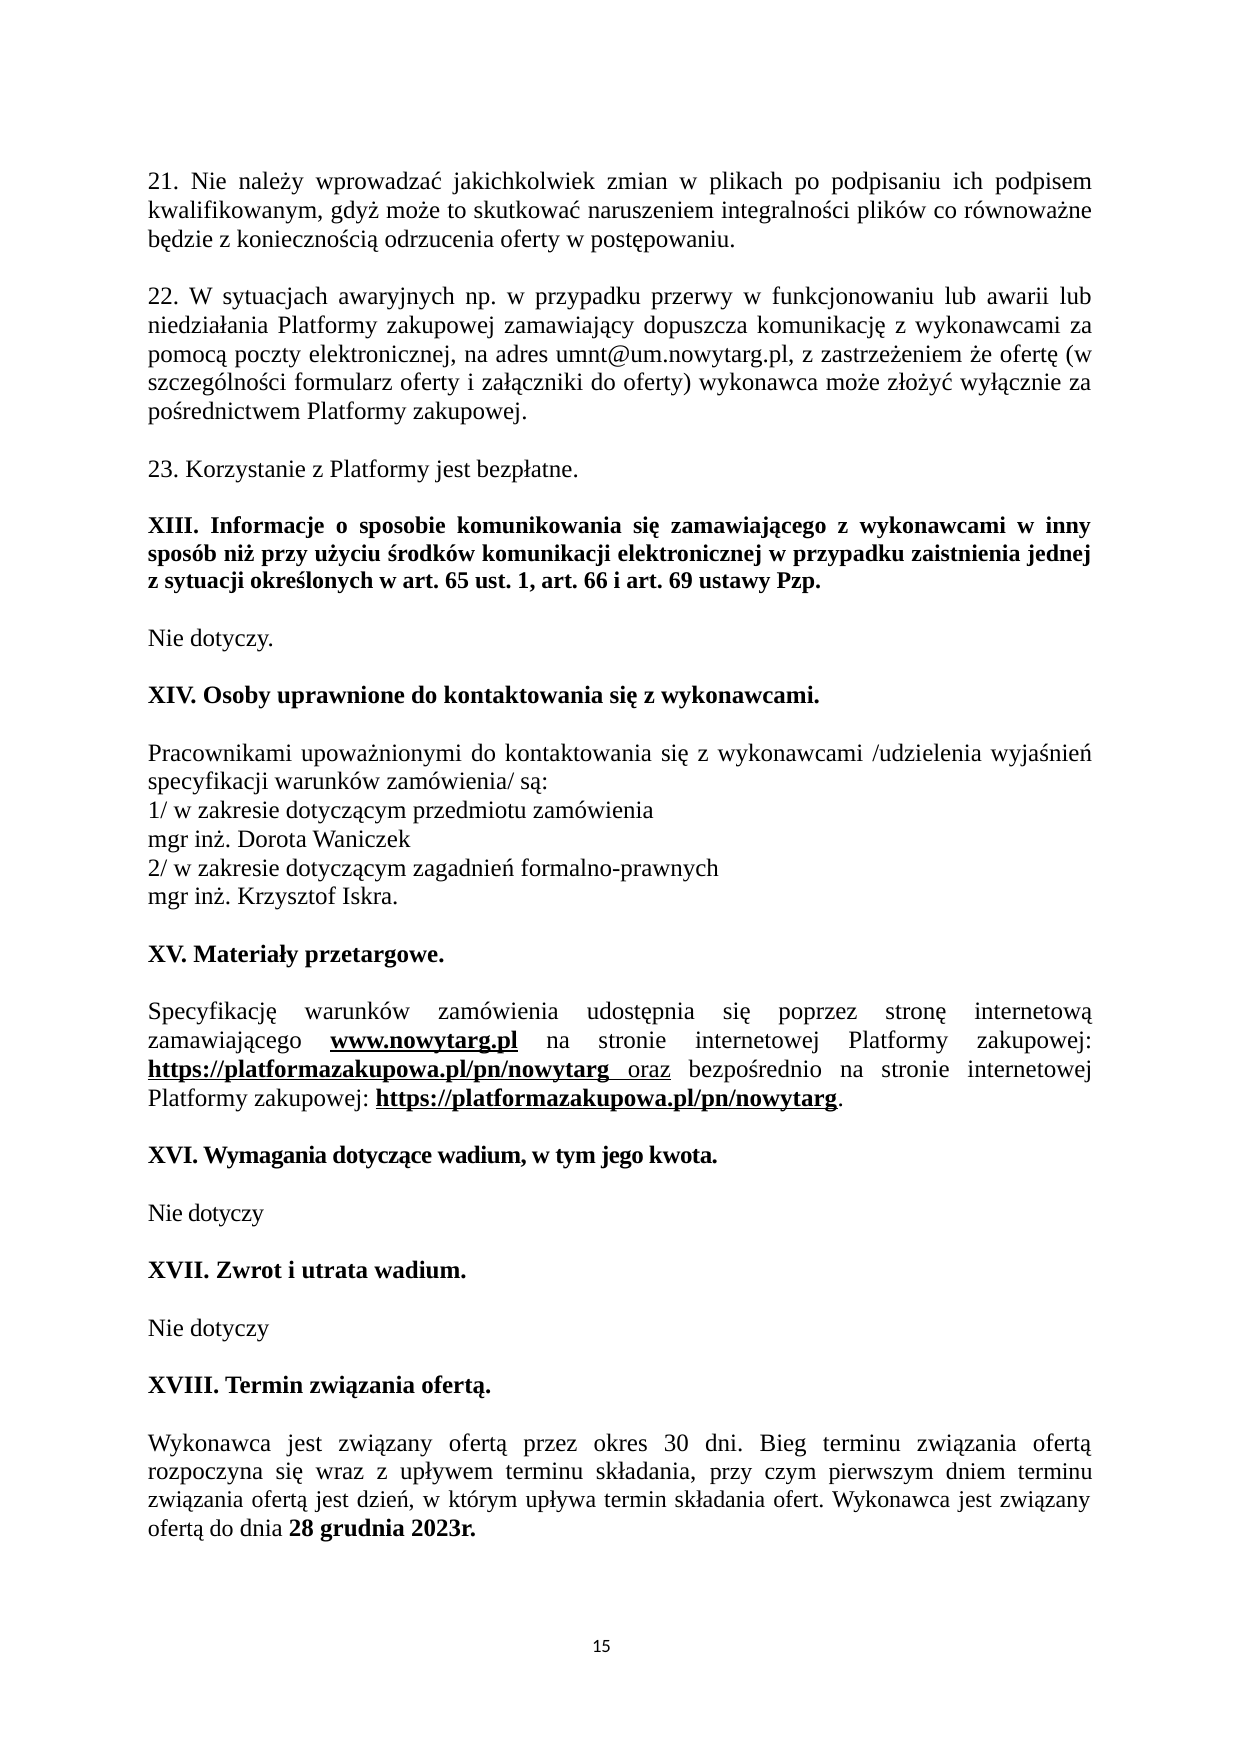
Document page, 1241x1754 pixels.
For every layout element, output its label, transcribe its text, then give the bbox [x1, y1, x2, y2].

text Nie dotyczy [148, 1313, 1093, 1341]
text XVI. Wymagania dotyczące wadium, w tym jego kwota. [148, 1140, 1093, 1169]
text Specyfikację warunków zamówienia udostępnia się poprzez stronę internetową zamawiającego www.nowytarg.pl na stronie internetowej Platformy zakupowej: https://platformazakupowa.pl/pn/nowytarg oraz bezpośrednio na stronie internetowej Platformy zakupowej: https://platformazakupowa.pl/pn/nowytarg. [148, 996, 1093, 1111]
text mgr inż. Dorota Waniczek [148, 824, 1093, 853]
text Pracownikami upoważnionymi do kontaktowania się z wykonawcami /udzielenia wyjaśnień specyfikacji warunków zamówienia/ są: [148, 738, 1093, 795]
text Nie dotyczy. [148, 623, 1093, 651]
text XIII. Informacje o sposobie komunikowania się zamawiającego z wykonawcami w inny sposób niż przy użyciu środków komunikacji elektronicznej w przypadku zaistnienia jednej z sytuacji określonych w art. 65 ust. 1, art. 66 i art. 69 ustawy Pzp. [148, 511, 1093, 594]
text XVIII. Termin związania ofertą. [148, 1370, 1093, 1399]
text XVII. Zwrot i utrata wadium. [148, 1255, 1093, 1284]
text 1/ w zakresie dotyczącym przedmiotu zamówienia [148, 795, 1093, 824]
text XIV. Osoby uprawnione do kontaktowania się z wykonawcami. [148, 680, 1093, 709]
text Wykonawca jest związany ofertą przez okres 30 dni. Bieg terminu związania ofertą rozpoczyna się wraz z upływem terminu składania, przy czym pierwszym dniem terminu związania ofertą jest dzień, w którym upływa termin składania ofert. Wykonawca jest związany ofertą do dnia 28 grudnia 2023r. [148, 1428, 1093, 1542]
text 22. W sytuacjach awaryjnych np. w przypadku przerwy w funkcjonowaniu lub awarii lub niedziałania Platformy zakupowej zamawiający dopuszcza komunikację z wykonawcami za pomocą poczty elektronicznej, na adres umnt@um.nowytarg.pl, z zastrzeżeniem że ofertę (w szczególności formularz oferty i załączniki do oferty) wykonawca może złożyć wyłącznie za pośrednictwem Platformy zakupowej. [148, 281, 1093, 425]
text 23. Korzystanie z Platformy jest bezpłatne. [148, 454, 1093, 482]
text 2/ w zakresie dotyczącym zagadnień formalno-prawnych [148, 853, 1093, 881]
text 21. Nie należy wprowadzać jakichkolwiek zmian w plikach po podpisaniu ich podpisem kwalifikowanym, gdyż może to skutkować naruszeniem integralności plików co równoważne będzie z koniecznością odrzucenia oferty w postępowaniu. [148, 166, 1093, 252]
text mgr inż. Krzysztof Iskra. [148, 881, 1093, 910]
text XV. Materiały przetargowe. [148, 939, 1093, 968]
text Nie dotyczy [148, 1198, 1093, 1226]
